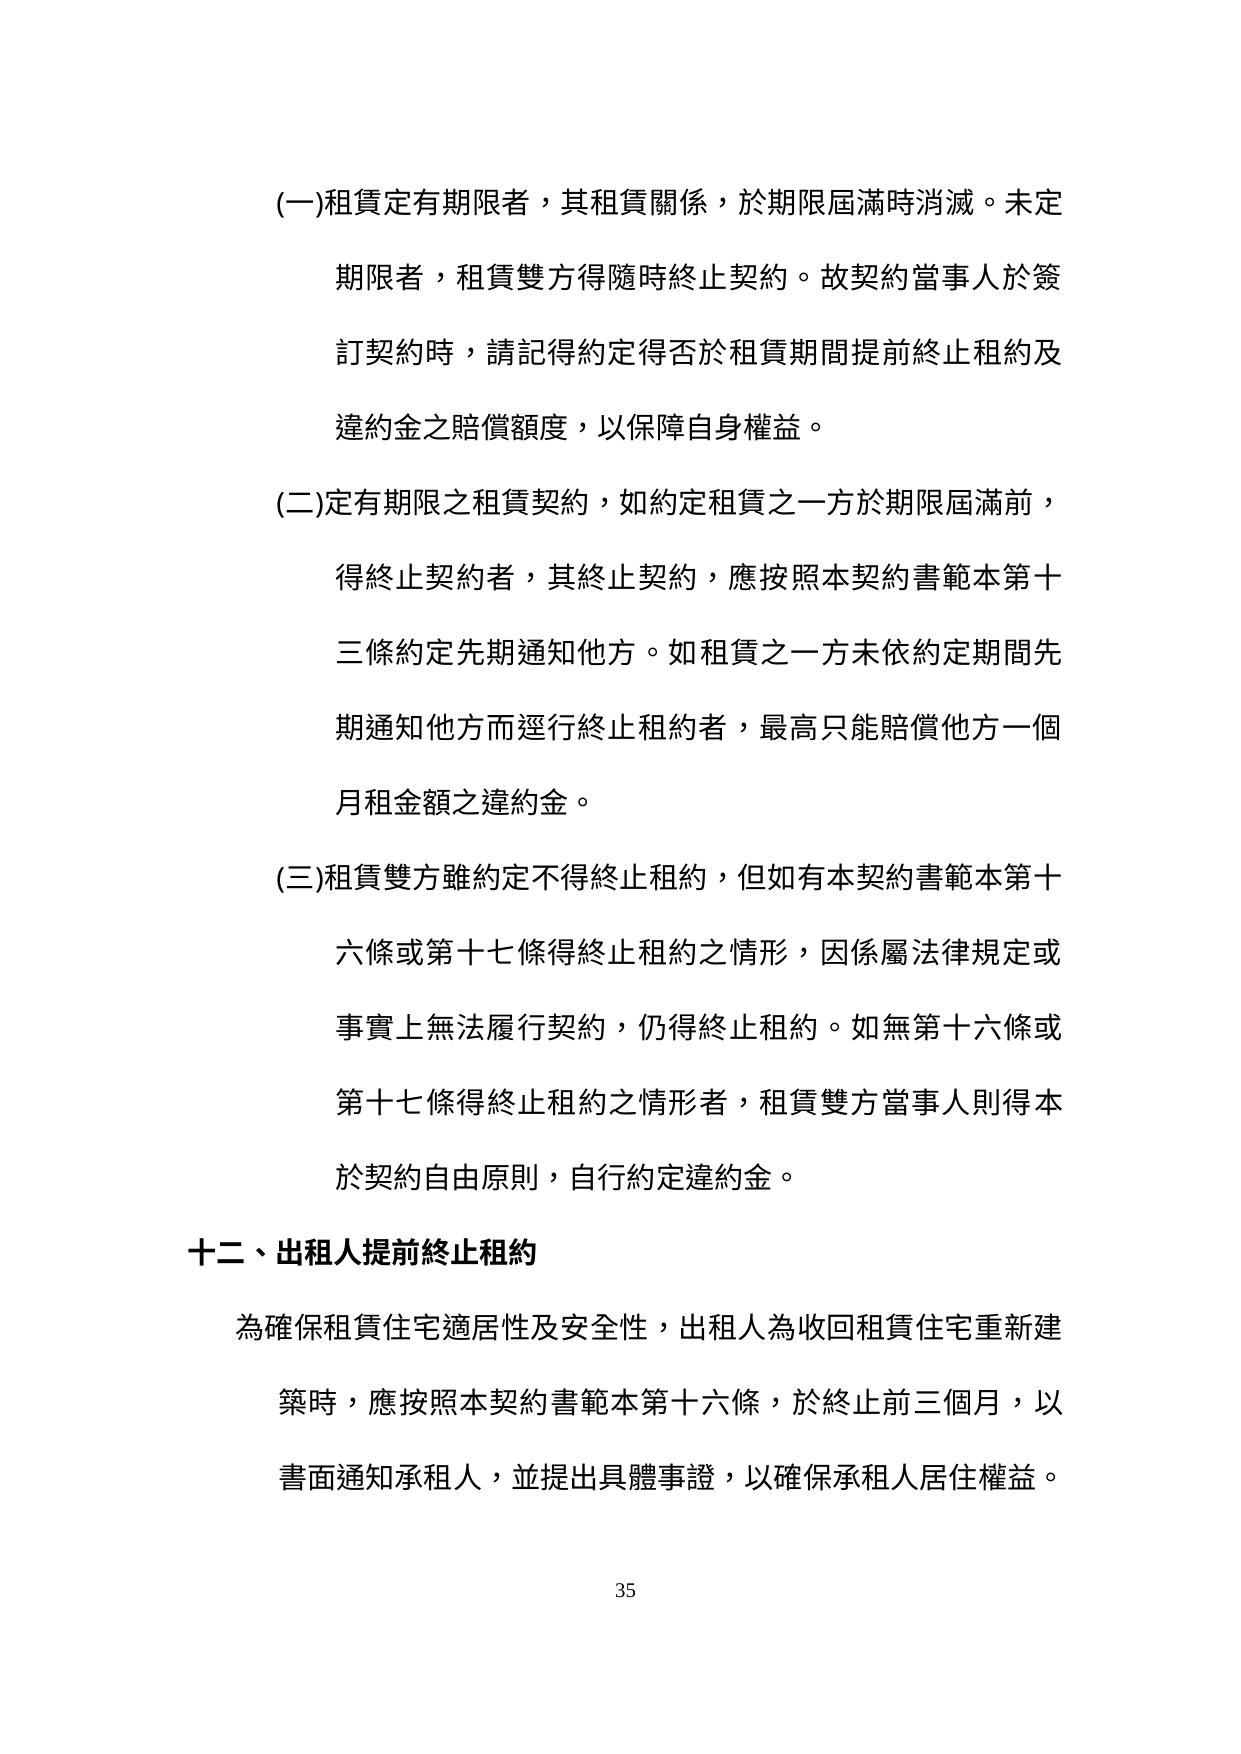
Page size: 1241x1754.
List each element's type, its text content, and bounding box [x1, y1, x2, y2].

text 為確保租賃住宅適居性及安全性，出租人為收回租賃住宅重新建築時，應按照本契約書範本第十六條，於終止前三個月，以書面通知承租人，並提出具體事證，以確保承租人居住權益。 [186, 1289, 1063, 1514]
text (三)租賃雙方雖約定不得終止租約，但如有本契約書範本第十六條或第十七條得終止租約之情形，因係屬法律規定或事實上無法履行契約，仍得終止租約。如無第十六條或第十七條得終止租約之情形者，租賃雙方當事人則得本於契約自由原則，自行約定違約金。 [276, 839, 1063, 1214]
text (二)定有期限之租賃契約，如約定租賃之一方於期限屆滿前，得終止契約者，其終止契約，應按照本契約書範本第十三條約定先期通知他方。如租賃之一方未依約定期間先期通知他方而逕行終止租約者，最高只能賠償他方一個月租金額之違約金。 [276, 464, 1063, 839]
text (一)租賃定有期限者，其租賃關係，於期限屆滿時消滅。未定期限者，租賃雙方得隨時終止契約。故契約當事人於簽訂契約時，請記得約定得否於租賃期間提前終止租約及違約金之賠償額度，以保障自身權益。 [276, 164, 1063, 464]
text 十二、出租人提前終止租約 [187, 1214, 1065, 1289]
